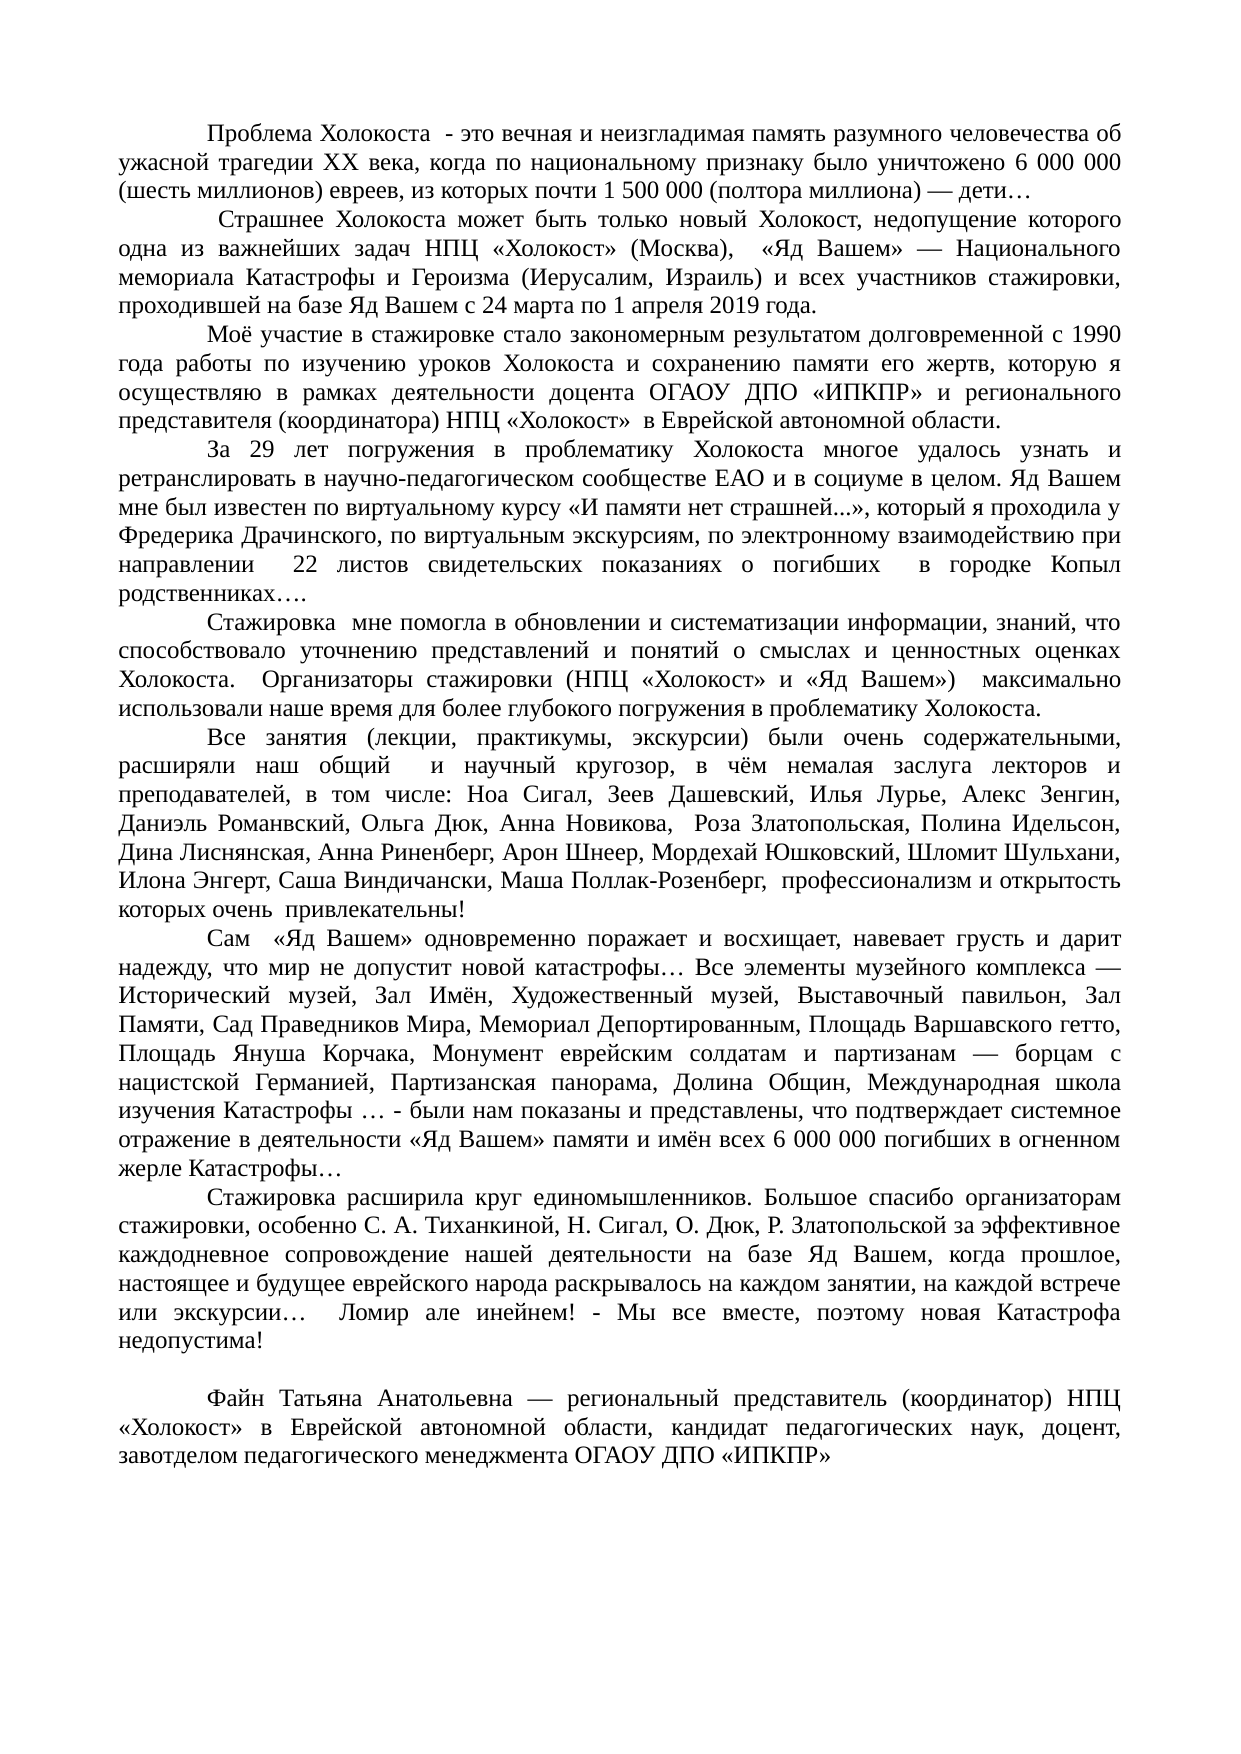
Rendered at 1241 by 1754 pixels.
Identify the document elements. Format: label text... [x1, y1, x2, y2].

text Моё участие в стажировке стало закономерным результатом долговременной с 1990 года работы по изучению уроков Холокоста и сохранению памяти его жертв, которую я осуществляю в рамках деятельности доцента ОГАОУ ДПО «ИПКПР» и регионального представителя (координатора) НПЦ «Холокост» в Еврейской автономной области. [118, 319, 1122, 434]
text Сам «Яд Вашем» одновременно поражает и восхищает, навевает грусть и дарит надежду, что мир не допустит новой катастрофы… Все элементы музейного комплекса — Исторический музей, Зал Имён, Художественный музей, Выставочный павильон, Зал Памяти, Сад Праведников Мира, Мемориал Депортированным, Площадь Варшавского гетто, Площадь Януша Корчака, Монумент еврейским солдатам и партизанам — борцам с нацистской Германией, Партизанская панорама, Долина Общин, Международная школа изучения Катастрофы … - были нам показаны и представлены, что подтверждает системное отражение в деятельности «Яд Вашем» памяти и имён всех 6 000 000 погибших в огненном жерле Катастрофы… [118, 923, 1122, 1182]
text Файн Татьяна Анатольевна — региональный представитель (координатор) НПЦ «Холокост» в Еврейской автономной области, кандидат педагогических наук, доцент, завотделом педагогического менеджмента ОГАОУ ДПО «ИПКПР» [118, 1383, 1122, 1469]
text Проблема Холокоста - это вечная и неизгладимая память разумного человечества об ужасной трагедии ХХ века, когда по национальному признаку было уничтожено 6 000 000 (шесть миллионов) евреев, из которых почти 1 500 000 (полтора миллиона) — дети… [118, 118, 1122, 204]
text Страшнее Холокоста может быть только новый Холокост, недопущение которого одна из важнейших задач НПЦ «Холокост» (Москва), «Яд Вашем» — Национального мемориала Катастрофы и Героизма (Иерусалим, Израиль) и всех участников стажировки, проходившей на базе Яд Вашем с 24 марта по 1 апреля 2019 года. [118, 204, 1122, 319]
text Все занятия (лекции, практикумы, экскурсии) были очень содержательными, расширяли наш общий и научный кругозор, в чём немалая заслуга лекторов и преподавателей, в том числе: Ноа Сигал, Зеев Дашевский, Илья Лурье, Алекс Зенгин, Даниэль Романвский, Ольга Дюк, Анна Новикова, Роза Златопольская, Полина Идельсон, Дина Лиснянская, Анна Риненберг, Арон Шнеер, Мордехай Юшковский, Шломит Шульхани, Илона Энгерт, Саша Виндичански, Маша Поллак-Розенберг, профессионализм и открытость которых очень привлекательны! [118, 722, 1122, 923]
text Стажировка расширила круг единомышленников. Большое спасибо организаторам стажировки, особенно С. А. Тиханкиной, Н. Сигал, О. Дюк, Р. Златопольской за эффективное каждодневное сопровождение нашей деятельности на базе Яд Вашем, когда прошлое, настоящее и будущее еврейского народа раскрывалось на каждом занятии, на каждой встрече или экскурсии… Ломир але инейнем! - Мы все вместе, поэтому новая Катастрофа недопустима! [118, 1182, 1122, 1354]
text Стажировка мне помогла в обновлении и систематизации информации, знаний, что способствовало уточнению представлений и понятий о смыслах и ценностных оценках Холокоста. Организаторы стажировки (НПЦ «Холокост» и «Яд Вашем») максимально использовали наше время для более глубокого погружения в проблематику Холокоста. [118, 607, 1122, 722]
text За 29 лет погружения в проблематику Холокоста многое удалось узнать и ретранслировать в научно-педагогическом сообществе ЕАО и в социуме в целом. Яд Вашем мне был известен по виртуальному курсу «И памяти нет страшней...», который я проходила у Фредерика Драчинского, по виртуальным экскурсиям, по электронному взаимодействию при направлении 22 листов свидетельских показаниях о погибших в городке Копыл родственниках…. [118, 434, 1122, 607]
